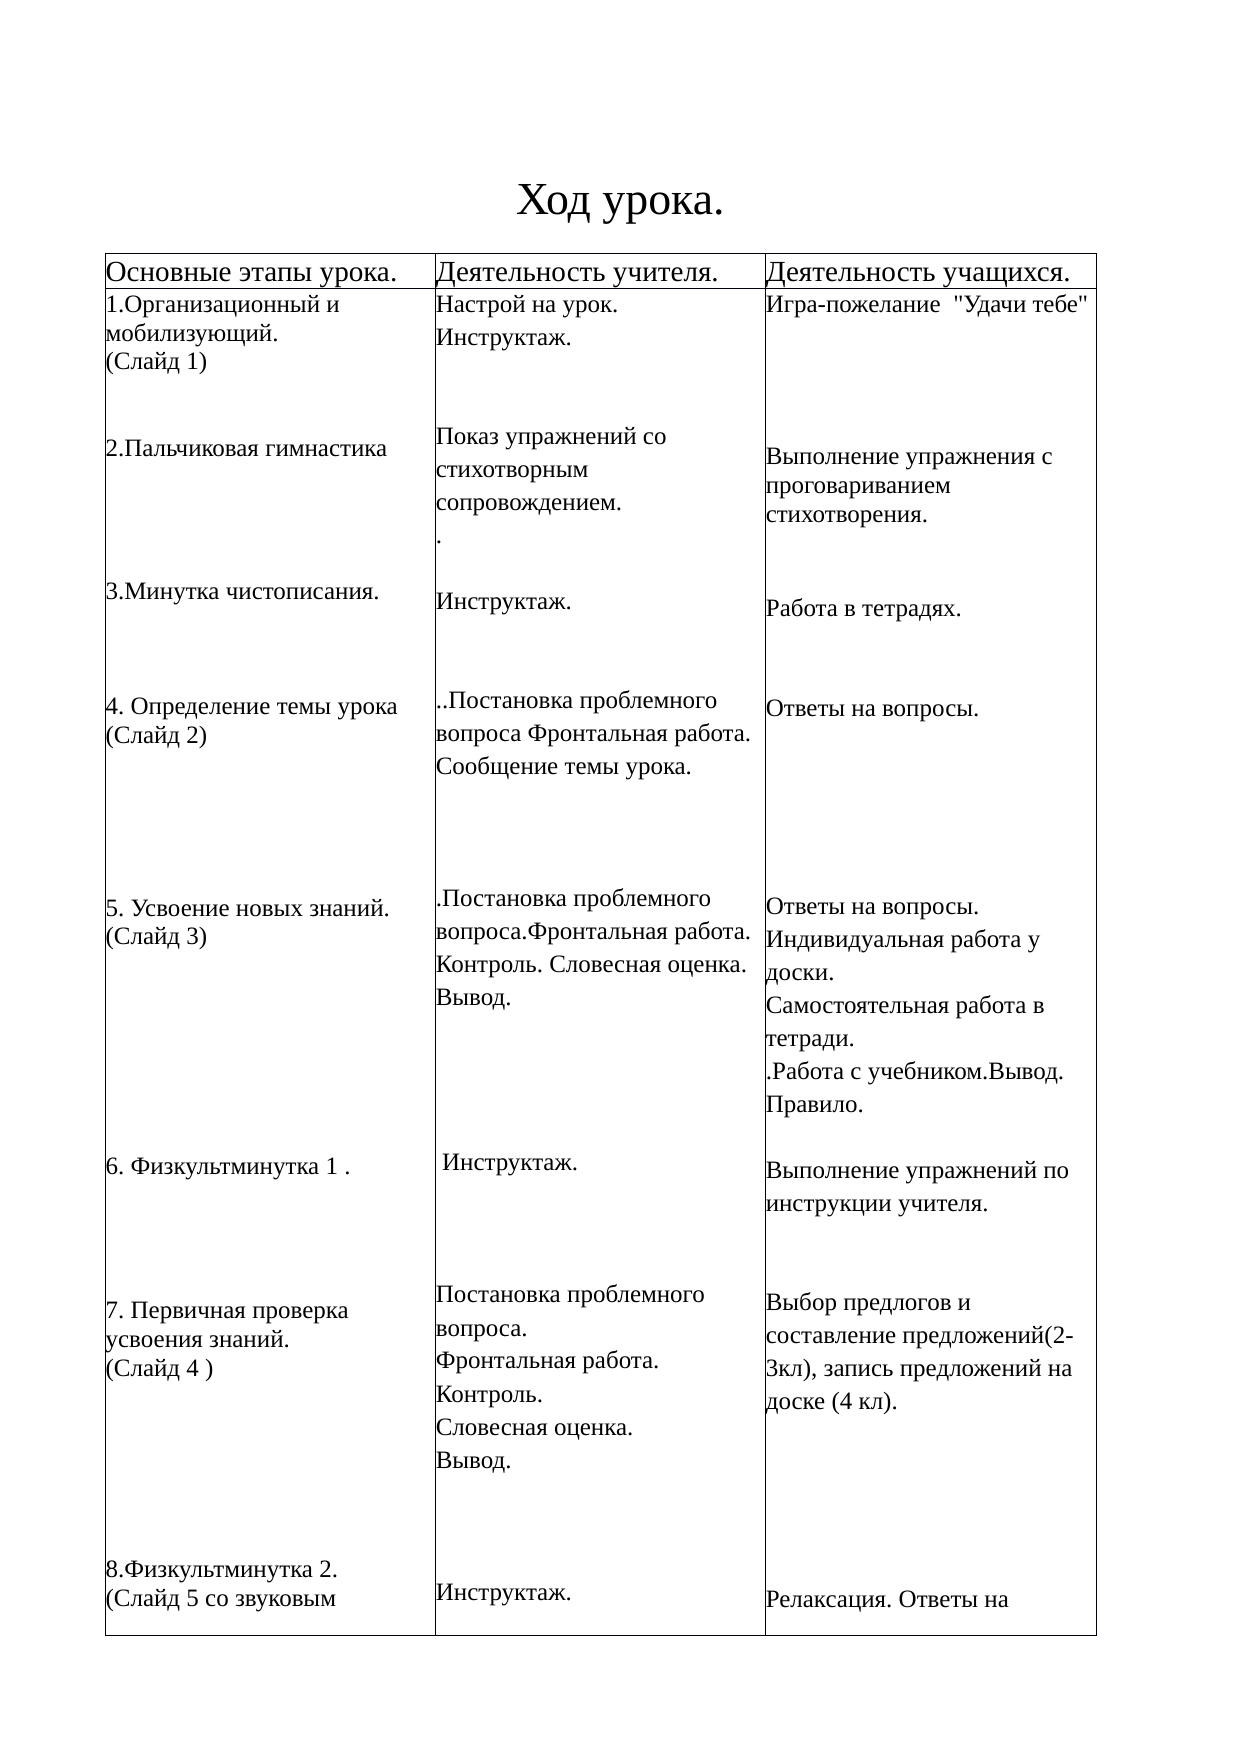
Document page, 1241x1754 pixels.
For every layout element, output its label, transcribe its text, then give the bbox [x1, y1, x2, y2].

table_cell 1.Организационный и мобилизующий. (Слайд 1) 2.Пальчиковая гимнастика 3.Минутка чистописания. 4. Определение темы урока (Слайд 2) 5. Усвоение новых знаний. (Слайд 3) 6. Физкультминутка 1 . 7. Первичная проверка усвоения знаний. (Слайд 4 ) 8.Физкультминутка 2. (Слайд 5 со звуковым [106, 289, 435, 1635]
text Ход урока. [118, 172, 1122, 225]
table_cell Игра-пожелание "Удачи тебе" Выполнение упражнения с проговариванием стихотворения. Работа в тетрадях. Ответы на вопросы. Ответы на вопросы. Индивидуальная работа у доски. Самостоятельная работа в тетради. .Работа с учебником.Вывод. Правило. Выполнение упражнений по инструкции учителя. Выбор предлогов и составление предложений(2-3кл), запись предложений на доске (4 кл). Релаксация. Ответы на [766, 289, 1096, 1635]
table_cell Настрой на урок. Инструктаж. Показ упражнений со стихотворным сопровождением. . Инструктаж. ..Постановка проблемного вопроса Фронтальная работа. Сообщение темы урока. .Постановка проблемного вопроса.Фронтальная работа. Контроль. Словесная оценка. Вывод. Инструктаж. Постановка проблемного вопроса. Фронтальная работа. Контроль. Словесная оценка. Вывод. Инструктаж. [436, 289, 765, 1635]
table_header Деятельность учителя. [436, 254, 765, 288]
table_header Основные этапы урока. [106, 254, 435, 288]
table_header Деятельность учащихся. [766, 254, 1096, 288]
